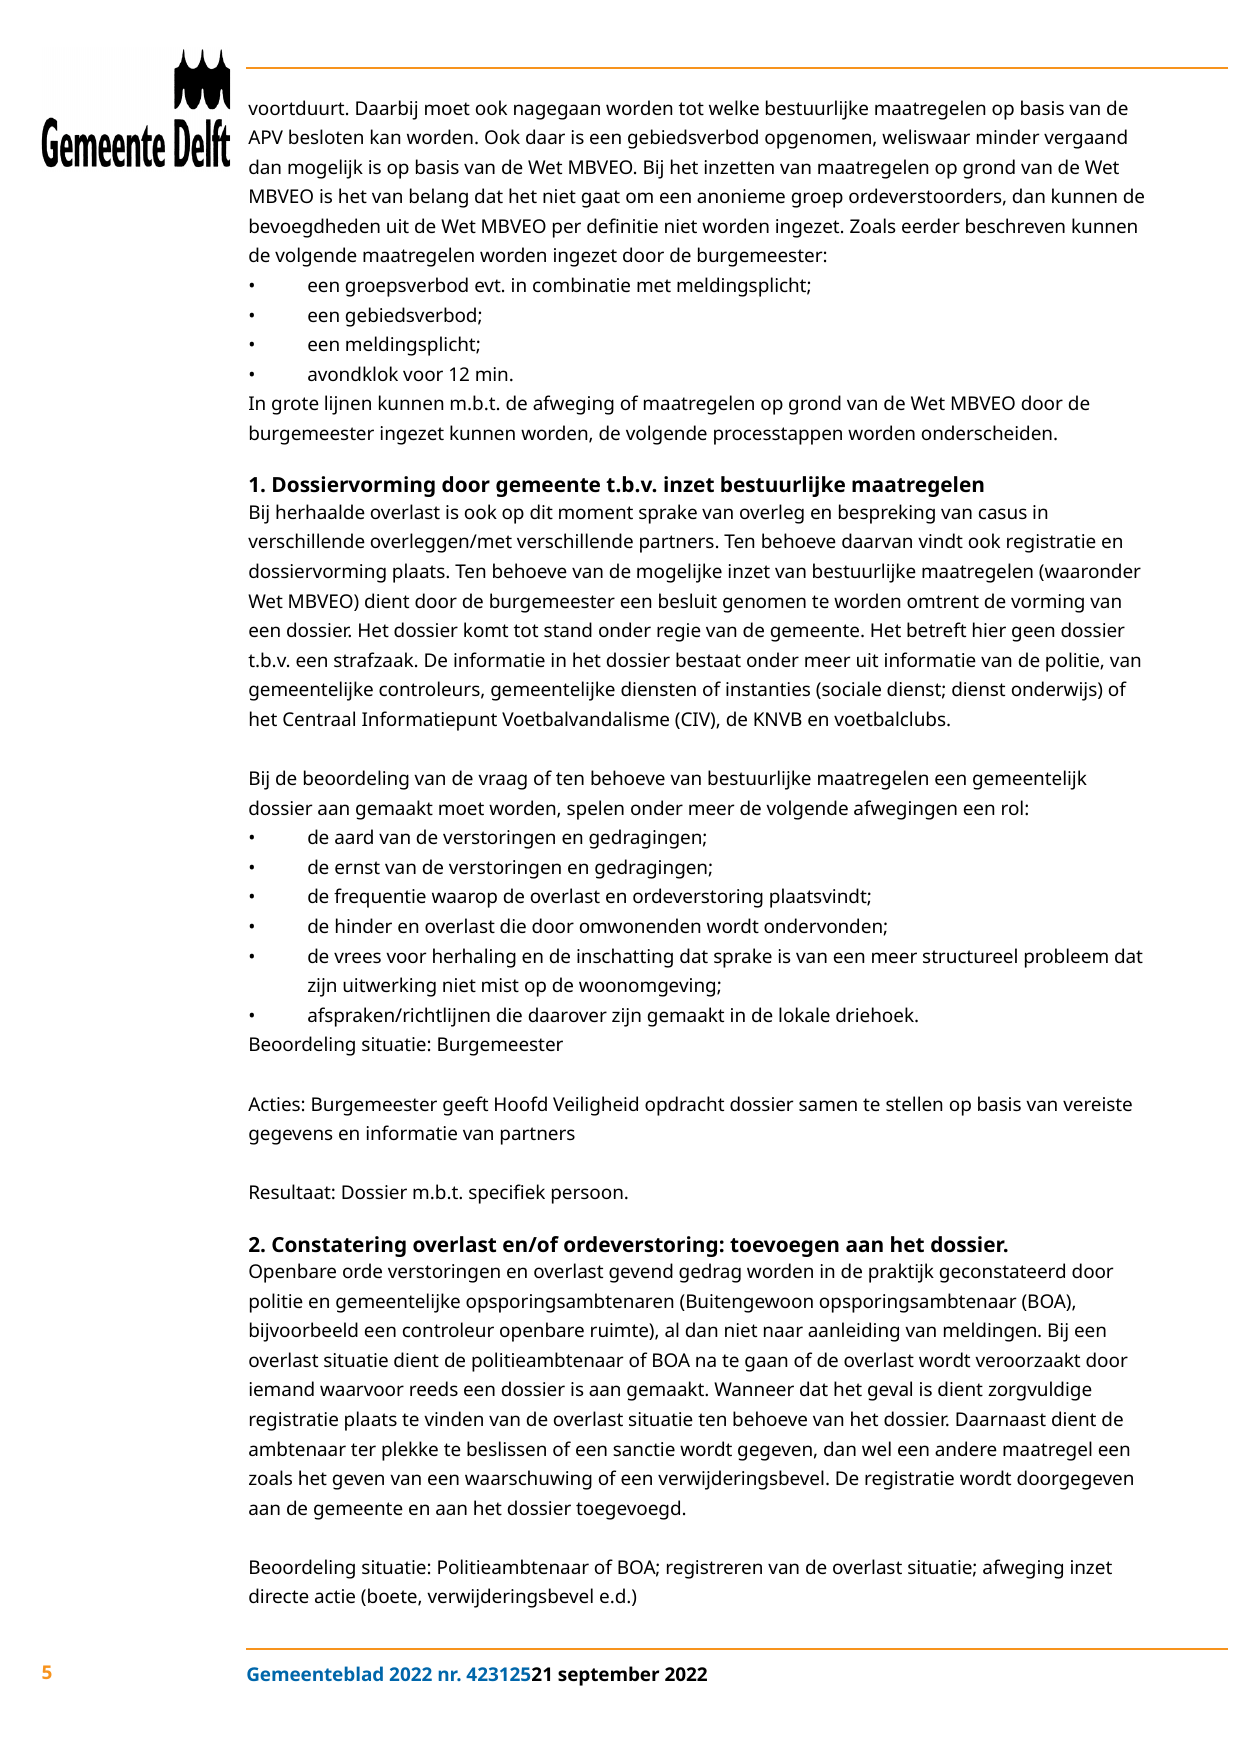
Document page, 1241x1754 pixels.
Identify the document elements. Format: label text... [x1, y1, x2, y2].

text Beoordeling situatie: Burgemeester [248, 1032, 1152, 1057]
text Openbare orde verstoringen en overlast gevend gedrag worden in de praktijk geconstateerd door politie en gemeentelijke opsporingsambtenaren (Buitengewoon opsporingsambtenaar (BOA), bijvoorbeeld een controleur openbare ruimte), al dan niet naar aanleiding van meldingen. Bij een overlast situatie dient de politieambtenaar of BOA na te gaan of de overlast wordt veroorzaakt door iemand waarvoor reeds een dossier is aan gemaakt. Wanneer dat het geval is dient zorgvuldige registratie plaats te vinden van de overlast situatie ten behoeve van het dossier. Daarnaast dient de ambtenaar ter plekke te beslissen of een sanctie wordt gegeven, dan wel een andere maatregel een zoals het geven van een waarschuwing of een verwijderingsbevel. De registratie wordt doorgegeven aan de gemeente en aan het dossier toegevoegd. [248, 1258, 1152, 1521]
picture [41, 47, 231, 172]
text Bij herhaalde overlast is ook op dit moment sprake van overleg en bespreking van casus in verschillende overleggen/met verschillende partners. Ten behoeve daarvan vindt ook registratie en dossiervorming plaats. Ten behoeve van de mogelijke inzet van bestuurlijke maatregelen (waaronder Wet MBVEO) dient door de burgemeester een besluit genomen te worden omtrent de vorming van een dossier. Het dossier komt tot stand onder regie van de gemeente. Het betreft hier geen dossier t.b.v. een strafzaak. De informatie in het dossier bestaat onder meer uit informatie van de politie, van gemeentelijke controleurs, gemeentelijke diensten of instanties (sociale dienst; dienst onderwijs) of het Centraal Informatiepunt Voetbalvandalisme (CIV), de KNVB en voetbalclubs. [248, 499, 1152, 732]
list een gebiedsverbod; [248, 302, 1152, 328]
list avondklok voor 12 min. [248, 361, 1152, 387]
list de ernst van de verstoringen en gedragingen; [248, 854, 1152, 880]
text Bij de beoordeling van de vraag of ten behoeve van bestuurlijke maatregelen een gemeentelijk dossier aan gemaakt moet worden, spelen onder meer de volgende afwegingen een rol: [248, 765, 1152, 821]
list afspraken/richtlijnen die daarover zijn gemaakt in de lokale driehoek. [248, 1002, 1152, 1028]
list de frequentie waarop de overlast en ordeverstoring plaatsvindt; [248, 884, 1152, 909]
text 2. Constatering overlast en/of ordeverstoring: toevoegen aan het dossier. [248, 1230, 1152, 1258]
list de vrees voor herhaling en de inschatting dat sprake is van een meer structureel probleem dat zijn uitwerking niet mist op de woonomgeving; [248, 943, 1152, 998]
text Resultaat: Dossier m.b.t. specifiek persoon. [248, 1179, 1152, 1205]
list een meldingsplicht; [248, 331, 1152, 357]
list de hinder en overlast die door omwonenden wordt ondervonden; [248, 913, 1152, 939]
text Acties: Burgemeester geeft Hoofd Veiligheid opdracht dossier samen te stellen op basis van vereiste gegevens en informatie van partners [248, 1091, 1152, 1146]
text voortduurt. Daarbij moet ook nagegaan worden tot welke bestuurlijke maatregelen op basis van de APV besloten kan worden. Ook daar is een gebiedsverbod opgenomen, weliswaar minder vergaand dan mogelijk is op basis van de Wet MBVEO. Bij het inzetten van maatregelen op grond van de Wet MBVEO is het van belang dat het niet gaat om een anonieme groep ordeverstoorders, dan kunnen de bevoegdheden uit de Wet MBVEO per definitie niet worden ingezet. Zoals eerder beschreven kunnen de volgende maatregelen worden ingezet door de burgemeester: [248, 95, 1152, 268]
list een groepsverbod evt. in combinatie met meldingsplicht; [248, 272, 1152, 298]
text 1. Dossiervorming door gemeente t.b.v. inzet bestuurlijke maatregelen [248, 471, 1152, 499]
text In grote lijnen kunnen m.b.t. de afweging of maatregelen op grond van de Wet MBVEO door de burgemeester ingezet kunnen worden, de volgende processtappen worden onderscheiden. [248, 391, 1152, 446]
text Beoordeling situatie: Politieambtenaar of BOA; registreren van de overlast situatie; afweging inzet directe actie (boete, verwijderingsbevel e.d.) [248, 1554, 1152, 1609]
list de aard van de verstoringen en gedragingen; [248, 824, 1152, 850]
